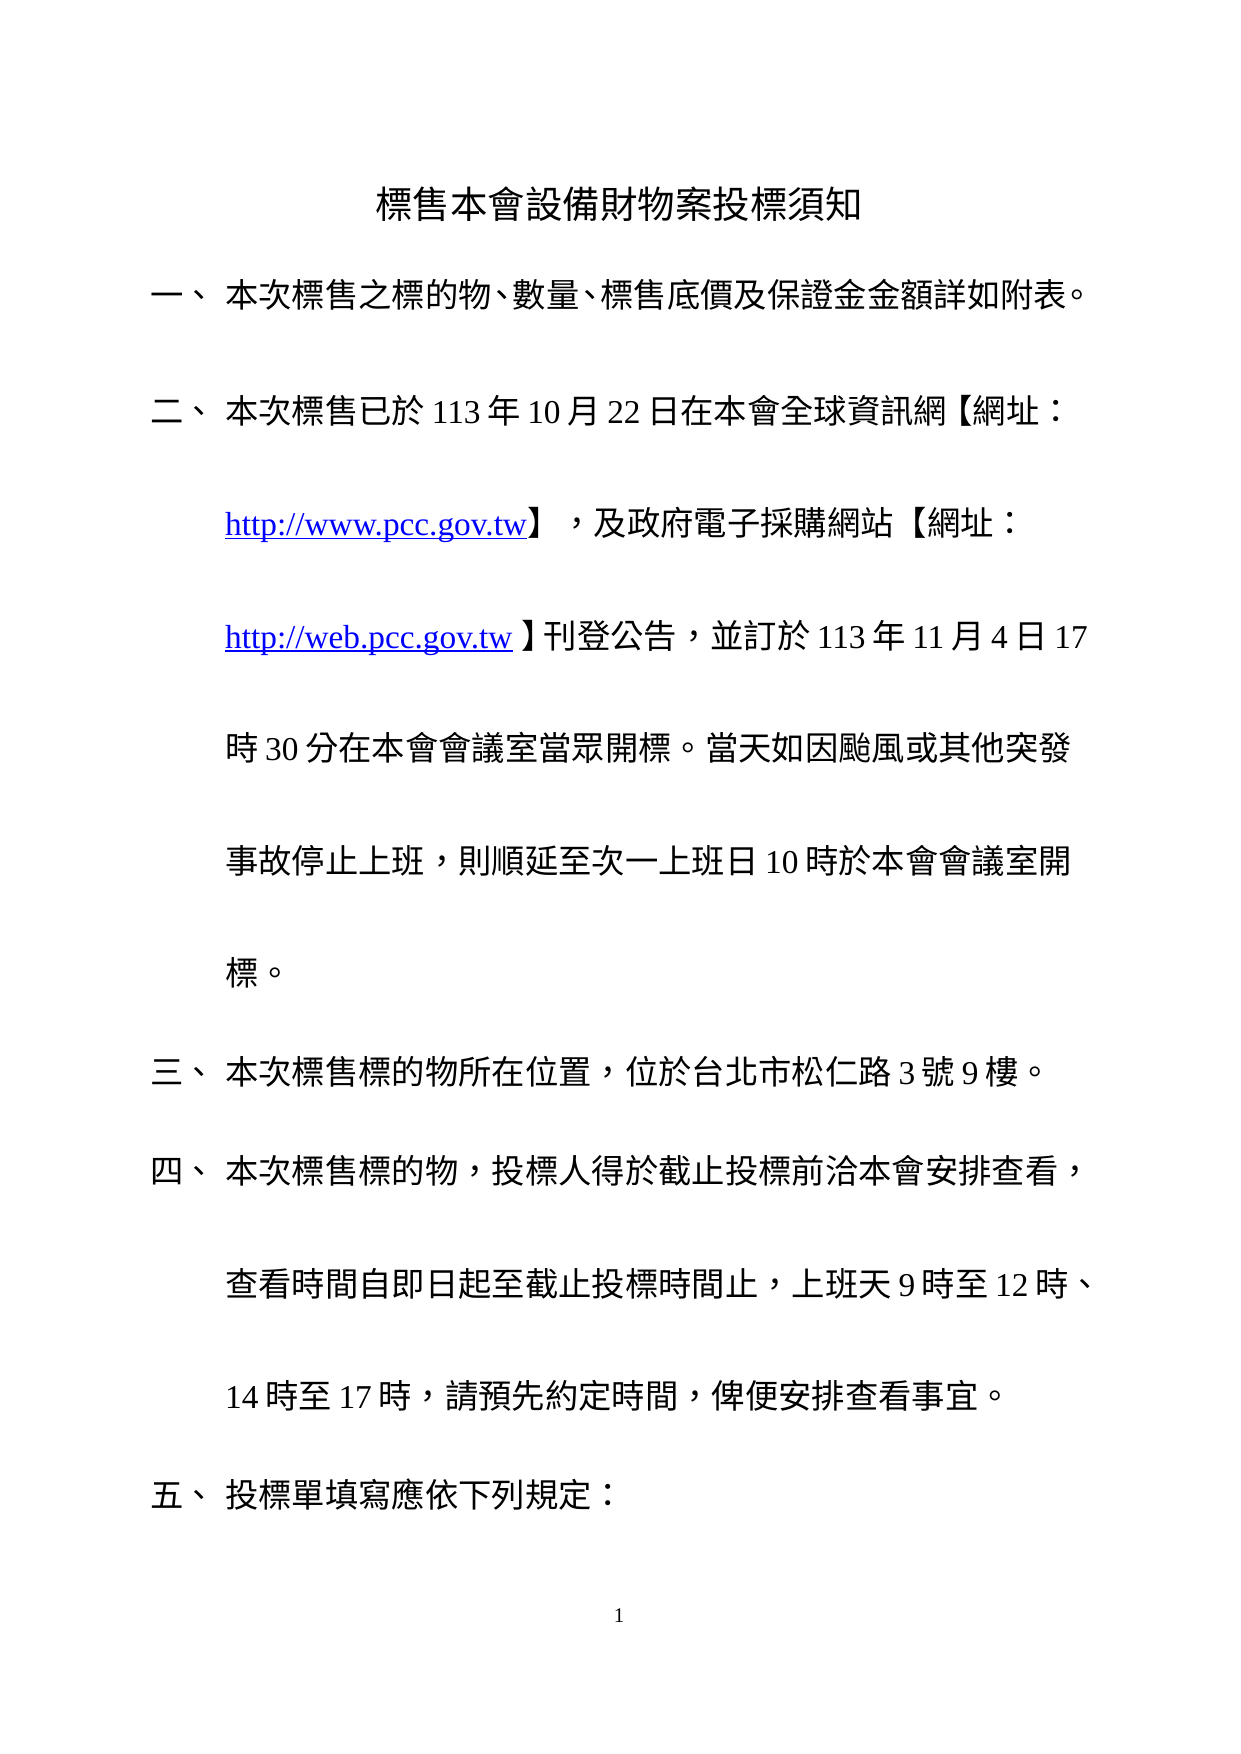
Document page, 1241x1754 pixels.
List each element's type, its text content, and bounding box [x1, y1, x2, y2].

list 本次標售標的物所在位置，位於台北市松仁路3號9樓。 [150, 1033, 1087, 1108]
text 標售本會設備財物案投標須知 [150, 164, 1087, 239]
list 投標單填寫應依下列規定： [150, 1456, 1087, 1531]
list 本次標售已於113年10月22日在本會全球資訊網【網址： http://www.pcc.gov.tw】，及政府電子採購網站【網址：http://web.pcc.gov.tw 】刊登公告，並訂於113年11月4日17時30分在本會會議室當眾開標。當天如因颱風或其他突發事故停止上班，則順延至次一上班日10時於本會會議室開標。 [150, 371, 1087, 1008]
list 本次標售標的物，投標人得於截止投標前洽本會安排查看，查看時間自即日起至截止投標時間止，上班天9時至12時、14時至17時，請預先約定時間，俾便安排查看事宜。 [150, 1132, 1087, 1432]
list 本次標售之標的物、數量、標售底價及保證金金額詳如附表。 [150, 256, 1087, 331]
